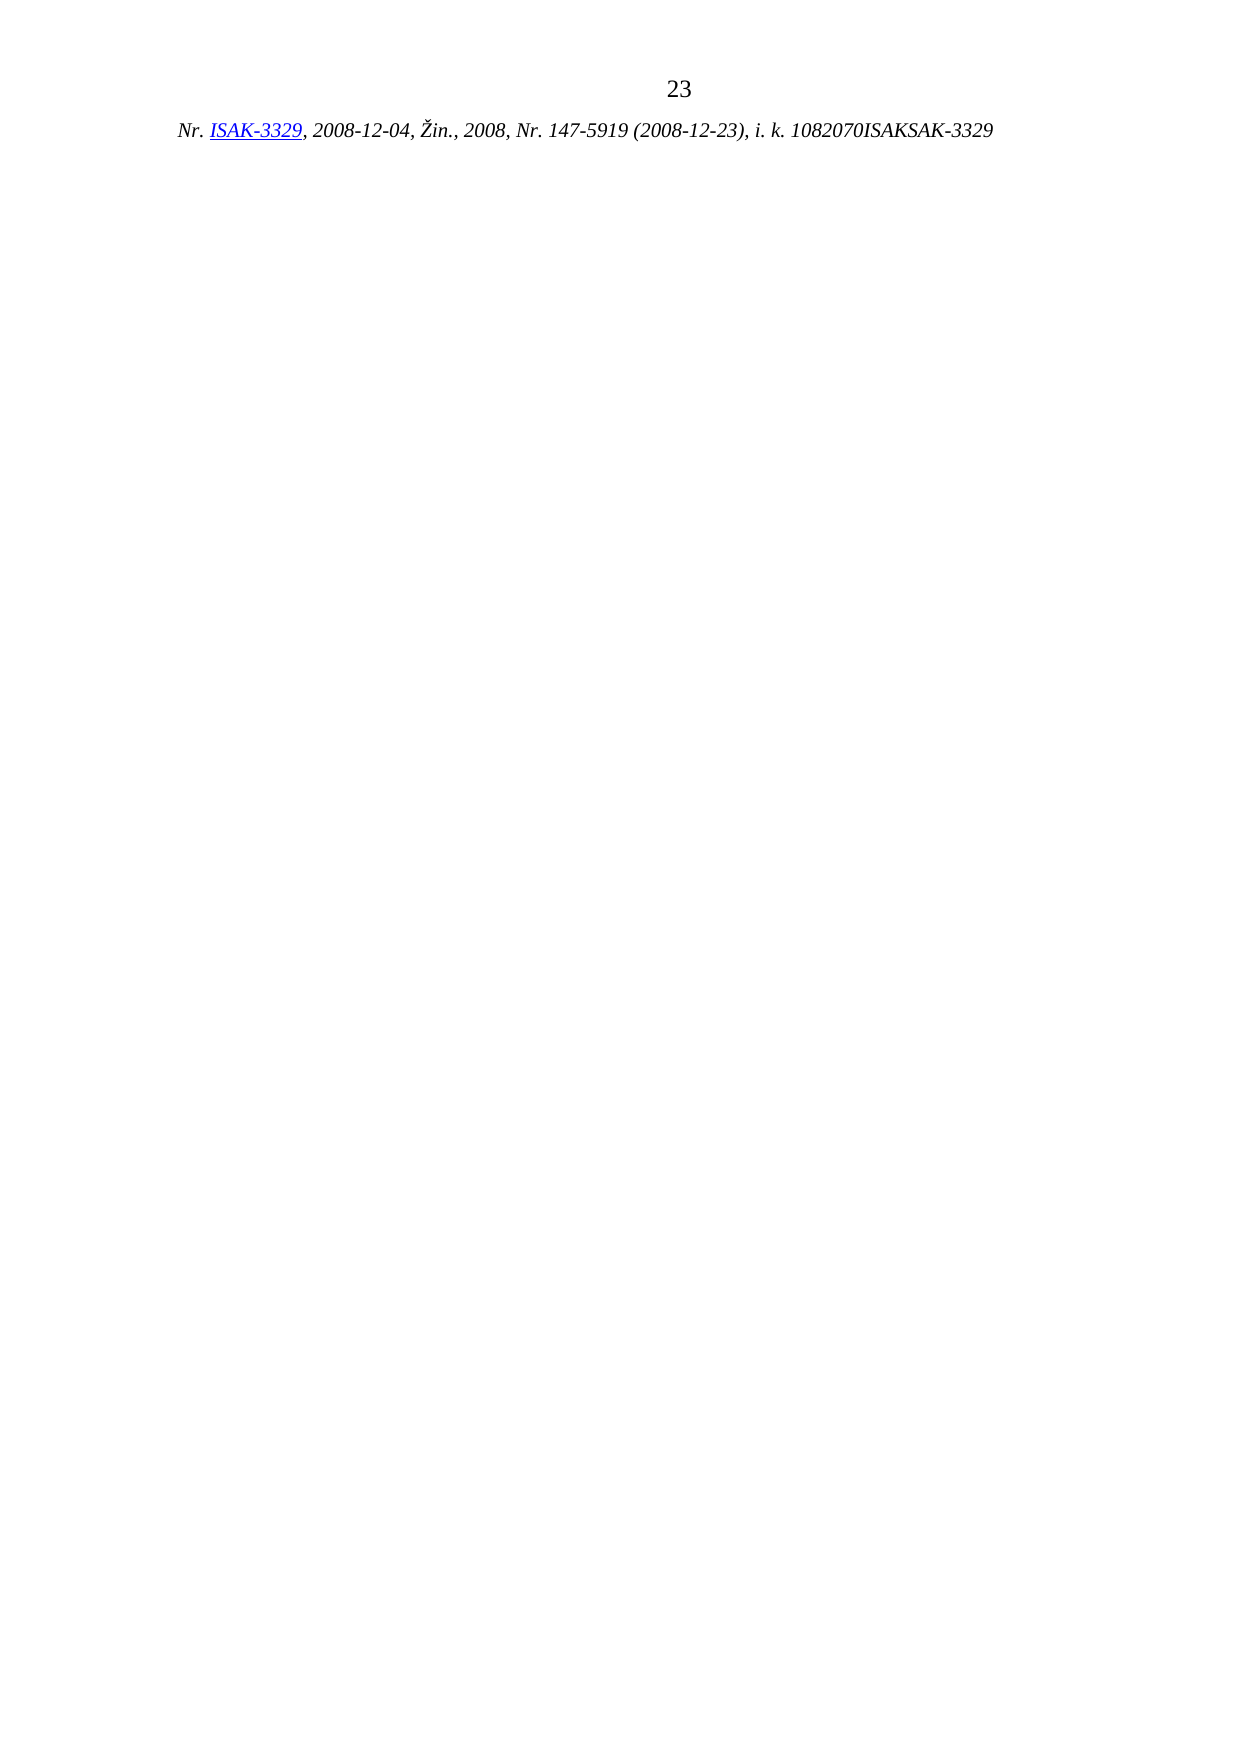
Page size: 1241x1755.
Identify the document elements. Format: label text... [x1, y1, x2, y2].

text Nr. ISAK-3329, 2008-12-04, Žin., 2008, Nr. 147-5919 (2008-12-23), i. k. 1082070ISAKSAK-3329 [177, 118, 1181, 142]
